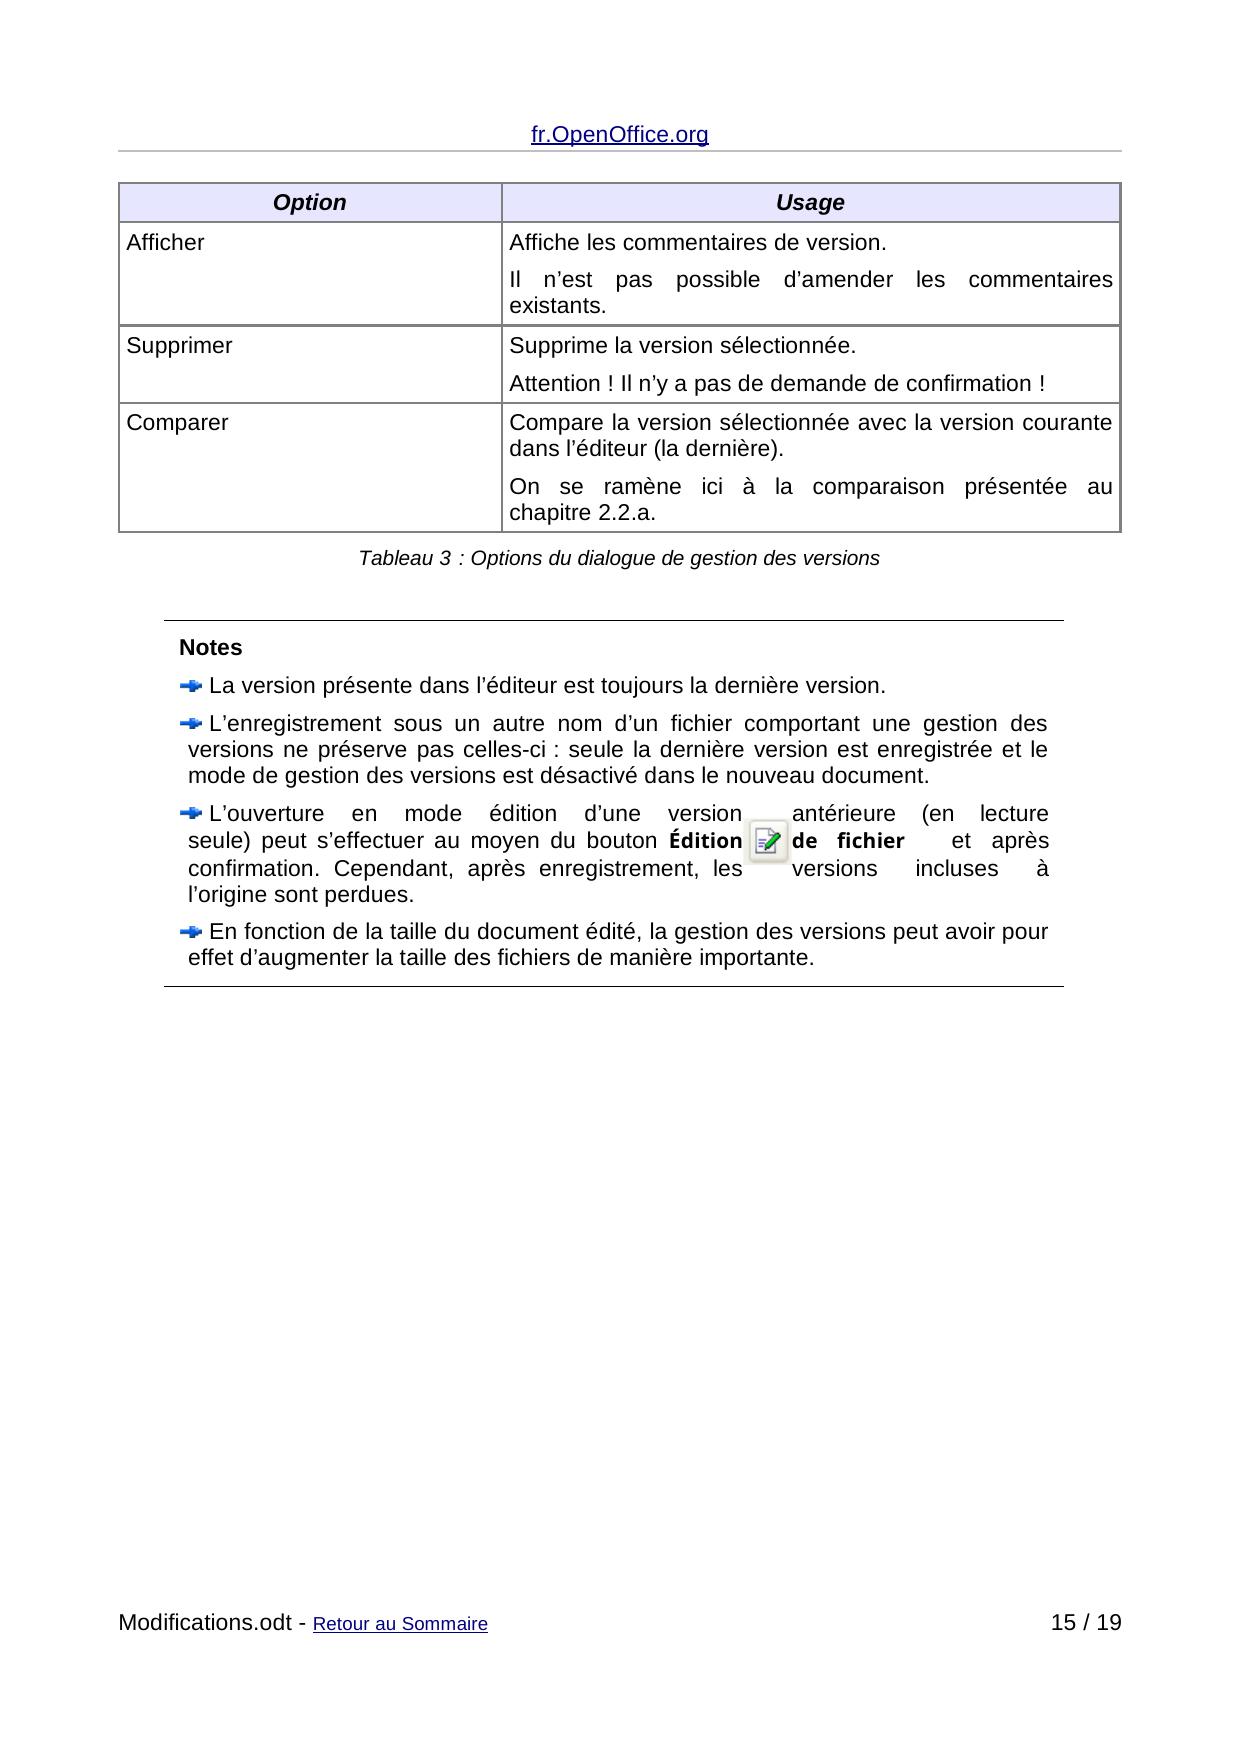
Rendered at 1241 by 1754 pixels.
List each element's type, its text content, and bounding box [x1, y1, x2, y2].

table_cell Supprimer [120, 327, 501, 402]
table_cell Compare la version sélectionnée avec la version courante dans l’éditeur (la dernière). On se ramène ici à la comparaison présentée au chapitre 2.2.a. [503, 404, 1119, 531]
text Notes [164, 621, 1064, 658]
list En fonction de la taille du document édité, la gestion des versions peut avoir pour effet d’augmenter la taille des fichiers de manière importante. [164, 904, 1064, 986]
picture [180, 926, 202, 938]
list La version présente dans l’éditeur est toujours la dernière version. [164, 658, 1064, 696]
list L’ouverture en mode édition d’une version antérieure (en lecture seule) peut s’effectuer au moyen du bouton Édition de fichier et après confirmation. Cependant, après enregistrement, les versions incluses à l’origine sont perdues. [164, 785, 1064, 904]
text Tableau 3 : Options du dialogue de gestion des versions [118, 546, 1122, 569]
table_cell Affiche les commentaires de version. Il n’est pas possible d’amender les commentaires existants. [503, 223, 1119, 324]
table_header Usage [503, 184, 1119, 221]
picture [180, 680, 202, 692]
picture [180, 718, 202, 729]
table_header Option [120, 184, 501, 221]
table_cell Supprime la version sélectionnée. Attention ! Il n’y a pas de demande de confirmation ! [503, 327, 1119, 402]
picture [180, 807, 202, 819]
list L’enregistrement sous un autre nom d’un fichier comportant une gestion des versions ne préserve pas celles-ci : seule la dernière version est enregistrée et le mode de gestion des versions est désactivé dans le nouveau document. [164, 696, 1064, 785]
table_cell Afficher [120, 223, 501, 324]
table_cell Comparer [120, 404, 501, 531]
picture [743, 817, 792, 865]
